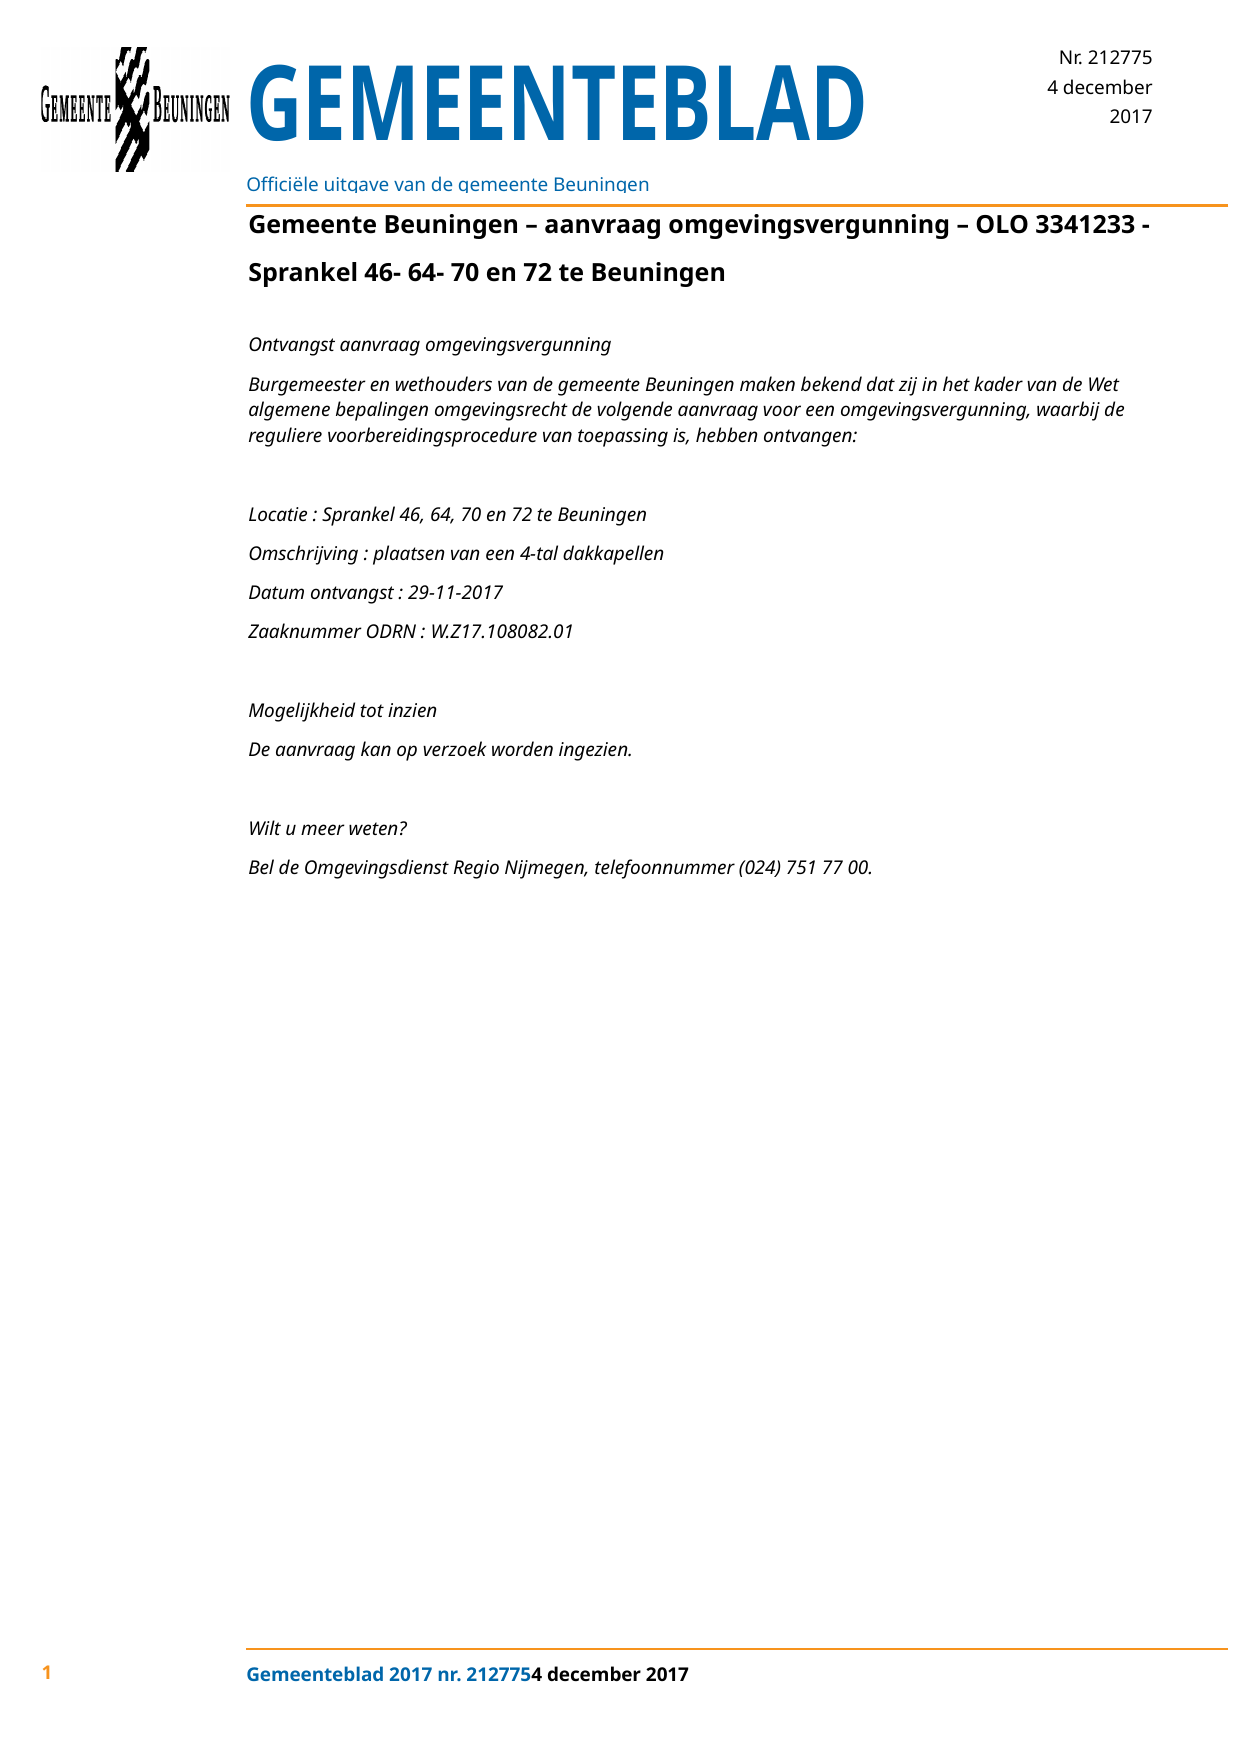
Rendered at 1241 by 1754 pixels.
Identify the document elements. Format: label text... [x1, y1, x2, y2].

text Mogelijkheid tot inzien [248, 697, 1152, 723]
text Wilt u meer weten? [248, 815, 1152, 841]
text Datum ontvangst : 29-11-2017 [248, 579, 1152, 605]
text Ontvangst aanvraag omgevingsvergunning [248, 331, 1152, 357]
text Zaaknummer ODRN : W.Z17.108082.01 [248, 618, 1152, 644]
text Omschrijving : plaatsen van een 4-tal dakkapellen [248, 540, 1152, 566]
text Gemeente Beuningen – aanvraag omgevingsvergunning – OLO 3341233 - Sprankel 46- 64- 70 en 72 te Beuningen [248, 207, 1152, 288]
text Burgemeester en wethouders van de gemeente Beuningen maken bekend dat zij in het kader van de Wet algemene bepalingen omgevingsrecht de volgende aanvraag voor een omgevingsvergunning, waarbij de reguliere voorbereidingsprocedure van toepassing is, hebben ontvangen: [248, 371, 1152, 448]
picture [41, 47, 231, 172]
text De aanvraag kan op verzoek worden ingezien. [248, 736, 1152, 762]
text Locatie : Sprankel 46, 64, 70 en 72 te Beuningen [248, 501, 1152, 526]
text Bel de Omgevingsdienst Regio Nijmegen, telefoonnummer (024) 751 77 00. [248, 854, 1152, 880]
